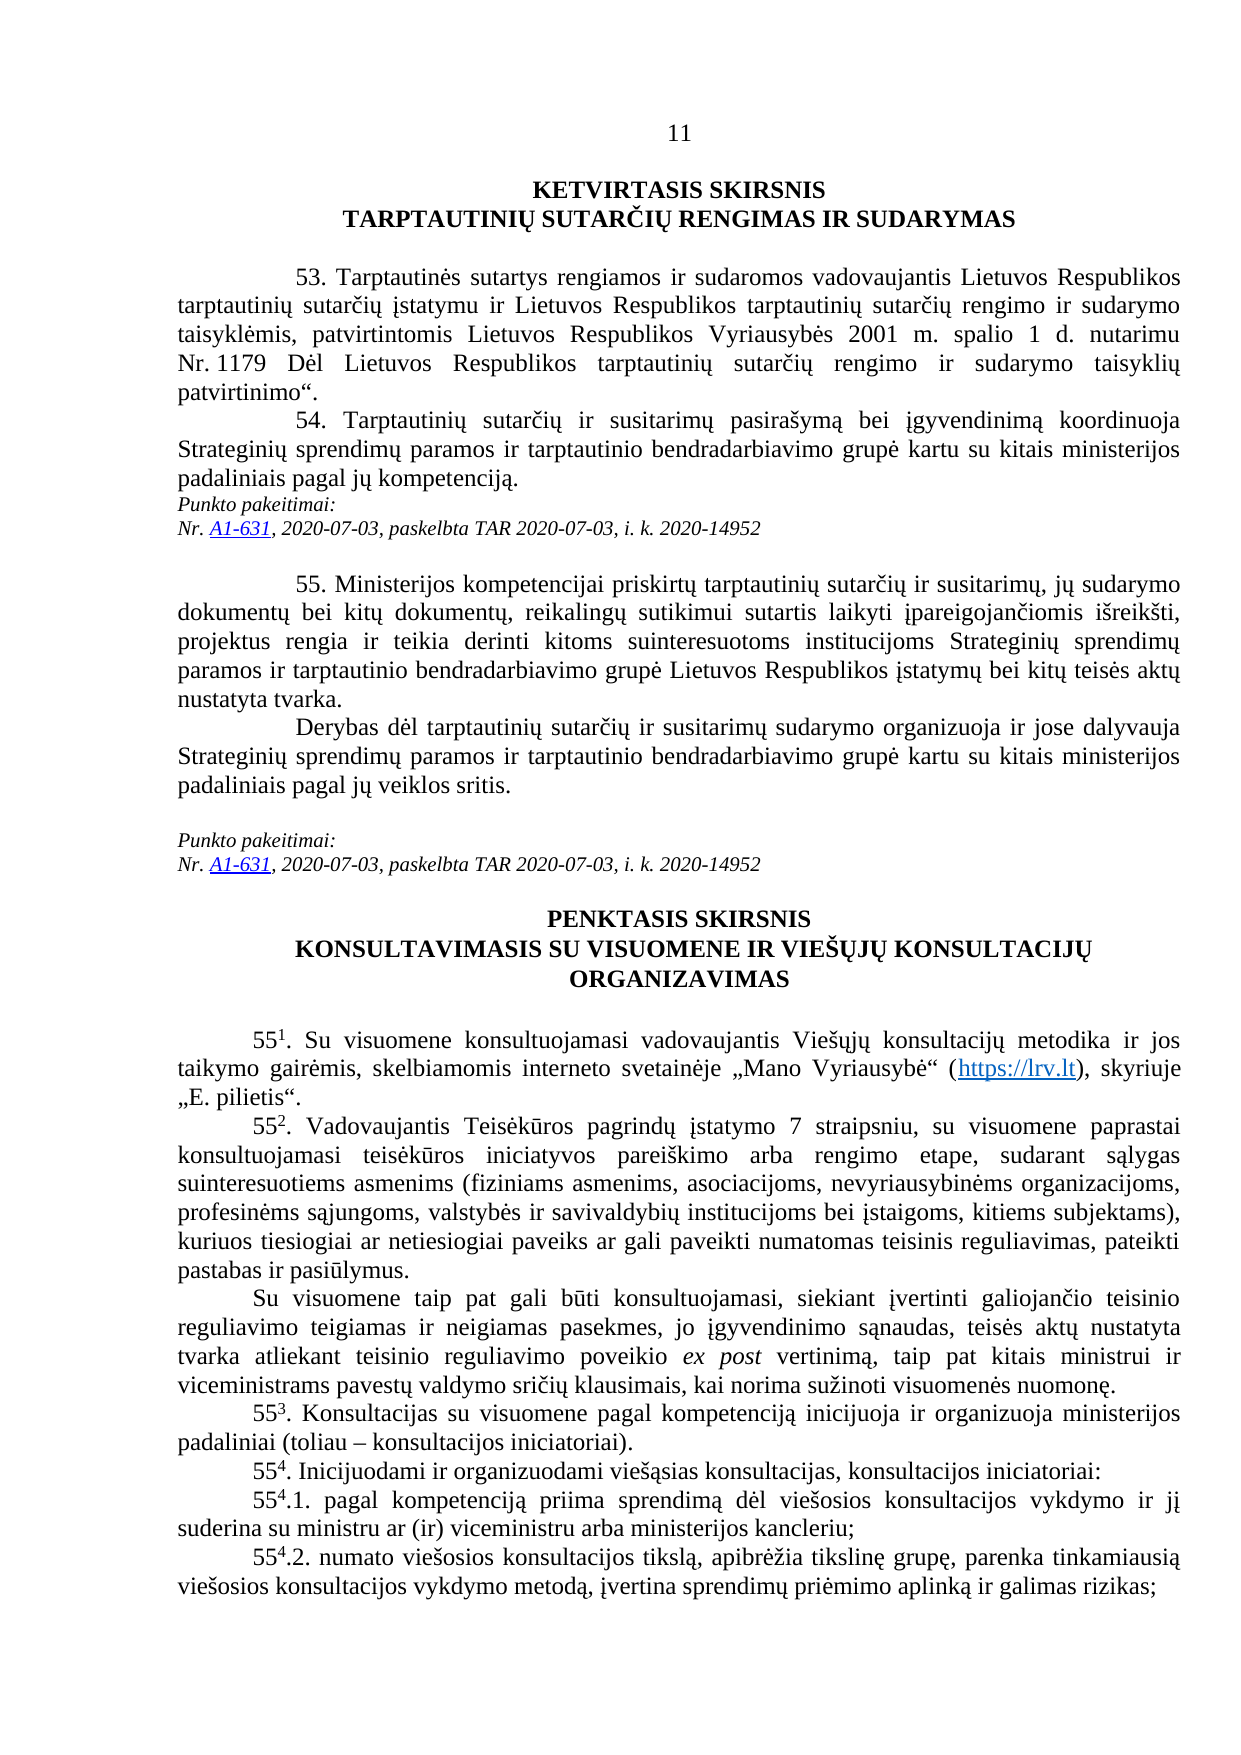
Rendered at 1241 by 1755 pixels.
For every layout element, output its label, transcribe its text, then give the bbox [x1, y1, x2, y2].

text KONSULTAVIMASIS SU VISUOMENE IR VIEŠŲJŲ KONSULTACIJŲ ORGANIZAVIMAS [177, 934, 1181, 993]
text Su visuomene taip pat gali būti konsultuojamasi, siekiant įvertinti galiojančio teisinio reguliavimo teigiamas ir neigiamas pasekmes, jo įgyvendinimo sąnaudas, teisės aktų nustatyta tvarka atliekant teisinio reguliavimo poveikio ex post vertinimą, taip pat kitais ministrui ir viceministrams pavestų valdymo sričių klausimais, kai norima sužinoti visuomenės nuomonę. [177, 1283, 1181, 1398]
text 551. Su visuomene konsultuojamasi vadovaujantis Viešųjų konsultacijų metodika ir jos taikymo gairėmis, skelbiamomis interneto svetainėje „Mano Vyriausybė“ (https://lrv.lt), skyriuje „E. pilietis“. [177, 1025, 1181, 1111]
text Punkto pakeitimai: [177, 492, 1181, 516]
text 554.1. pagal kompetenciją priima sprendimą dėl viešosios konsultacijos vykdymo ir jį suderina su ministru ar (ir) viceministru arba ministerijos kancleriu; [177, 1485, 1181, 1542]
text Nr. A1-631, 2020-07-03, paskelbta TAR 2020-07-03, i. k. 2020-14952 [177, 516, 1181, 540]
text Nr. A1-631, 2020-07-03, paskelbta TAR 2020-07-03, i. k. 2020-14952 [177, 852, 1181, 876]
text 552. Vadovaujantis Teisėkūros pagrindų įstatymo 7 straipsniu, su visuomene paprastai konsultuojamasi teisėkūros iniciatyvos pareiškimo arba rengimo etape, sudarant sąlygas suinteresuotiems asmenims (fiziniams asmenims, asociacijoms, nevyriausybinėms organizacijoms, profesinėms sąjungoms, valstybės ir savivaldybių institucijoms bei įstaigoms, kitiems subjektams), kuriuos tiesiogiai ar netiesiogiai paveiks ar gali paveikti numatomas teisinis reguliavimas, pateikti pastabas ir pasiūlymus. [177, 1111, 1181, 1283]
text 553. Konsultacijas su visuomene pagal kompetenciją inicijuoja ir organizuoja ministerijos padaliniai (toliau – konsultacijos iniciatoriai). [177, 1398, 1181, 1456]
text 54. Tarptautinių sutarčių ir susitarimų pasirašymą bei įgyvendinimą koordinuoja Strateginių sprendimų paramos ir tarptautinio bendradarbiavimo grupė kartu su kitais ministerijos padaliniais pagal jų kompetenciją. [177, 406, 1181, 492]
text KETVIRTASIS SKIRSNIS [177, 176, 1181, 204]
text 554. Inicijuodami ir organizuodami viešąsias konsultacijas, konsultacijos iniciatoriai: [177, 1456, 1181, 1485]
text 55. Ministerijos kompetencijai priskirtų tarptautinių sutarčių ir susitarimų, jų sudarymo dokumentų bei kitų dokumentų, reikalingų sutikimui sutartis laikyti įpareigojančiomis išreikšti, projektus rengia ir teikia derinti kitoms suinteresuotoms institucijoms Strateginių sprendimų paramos ir tarptautinio bendradarbiavimo grupė Lietuvos Respublikos įstatymų bei kitų teisės aktų nustatyta tvarka. [177, 569, 1181, 712]
text Punkto pakeitimai: [177, 827, 1181, 852]
text Derybas dėl tarptautinių sutarčių ir susitarimų sudarymo organizuoja ir jose dalyvauja Strateginių sprendimų paramos ir tarptautinio bendradarbiavimo grupė kartu su kitais ministerijos padaliniais pagal jų veiklos sritis. [177, 712, 1181, 799]
text TARPTAUTINIŲ SUTARČIŲ RENGIMAS IR SUDARYMAS [177, 204, 1181, 233]
text 53. Tarptautinės sutartys rengiamos ir sudaromos vadovaujantis Lietuvos Respublikos tarptautinių sutarčių įstatymu ir Lietuvos Respublikos tarptautinių sutarčių rengimo ir sudarymo taisyklėmis, patvirtintomis Lietuvos Respublikos Vyriausybės 2001 m. spalio 1 d. nutarimu Nr. 1179 Dėl Lietuvos Respublikos tarptautinių sutarčių rengimo ir sudarymo taisyklių patvirtinimo“. [177, 262, 1181, 406]
text 554.2. numato viešosios konsultacijos tikslą, apibrėžia tikslinę grupę, parenka tinkamiausią viešosios konsultacijos vykdymo metodą, įvertina sprendimų priėmimo aplinką ir galimas rizikas; [177, 1542, 1181, 1600]
text PENKTASIS SKIRSNIS [177, 904, 1181, 933]
